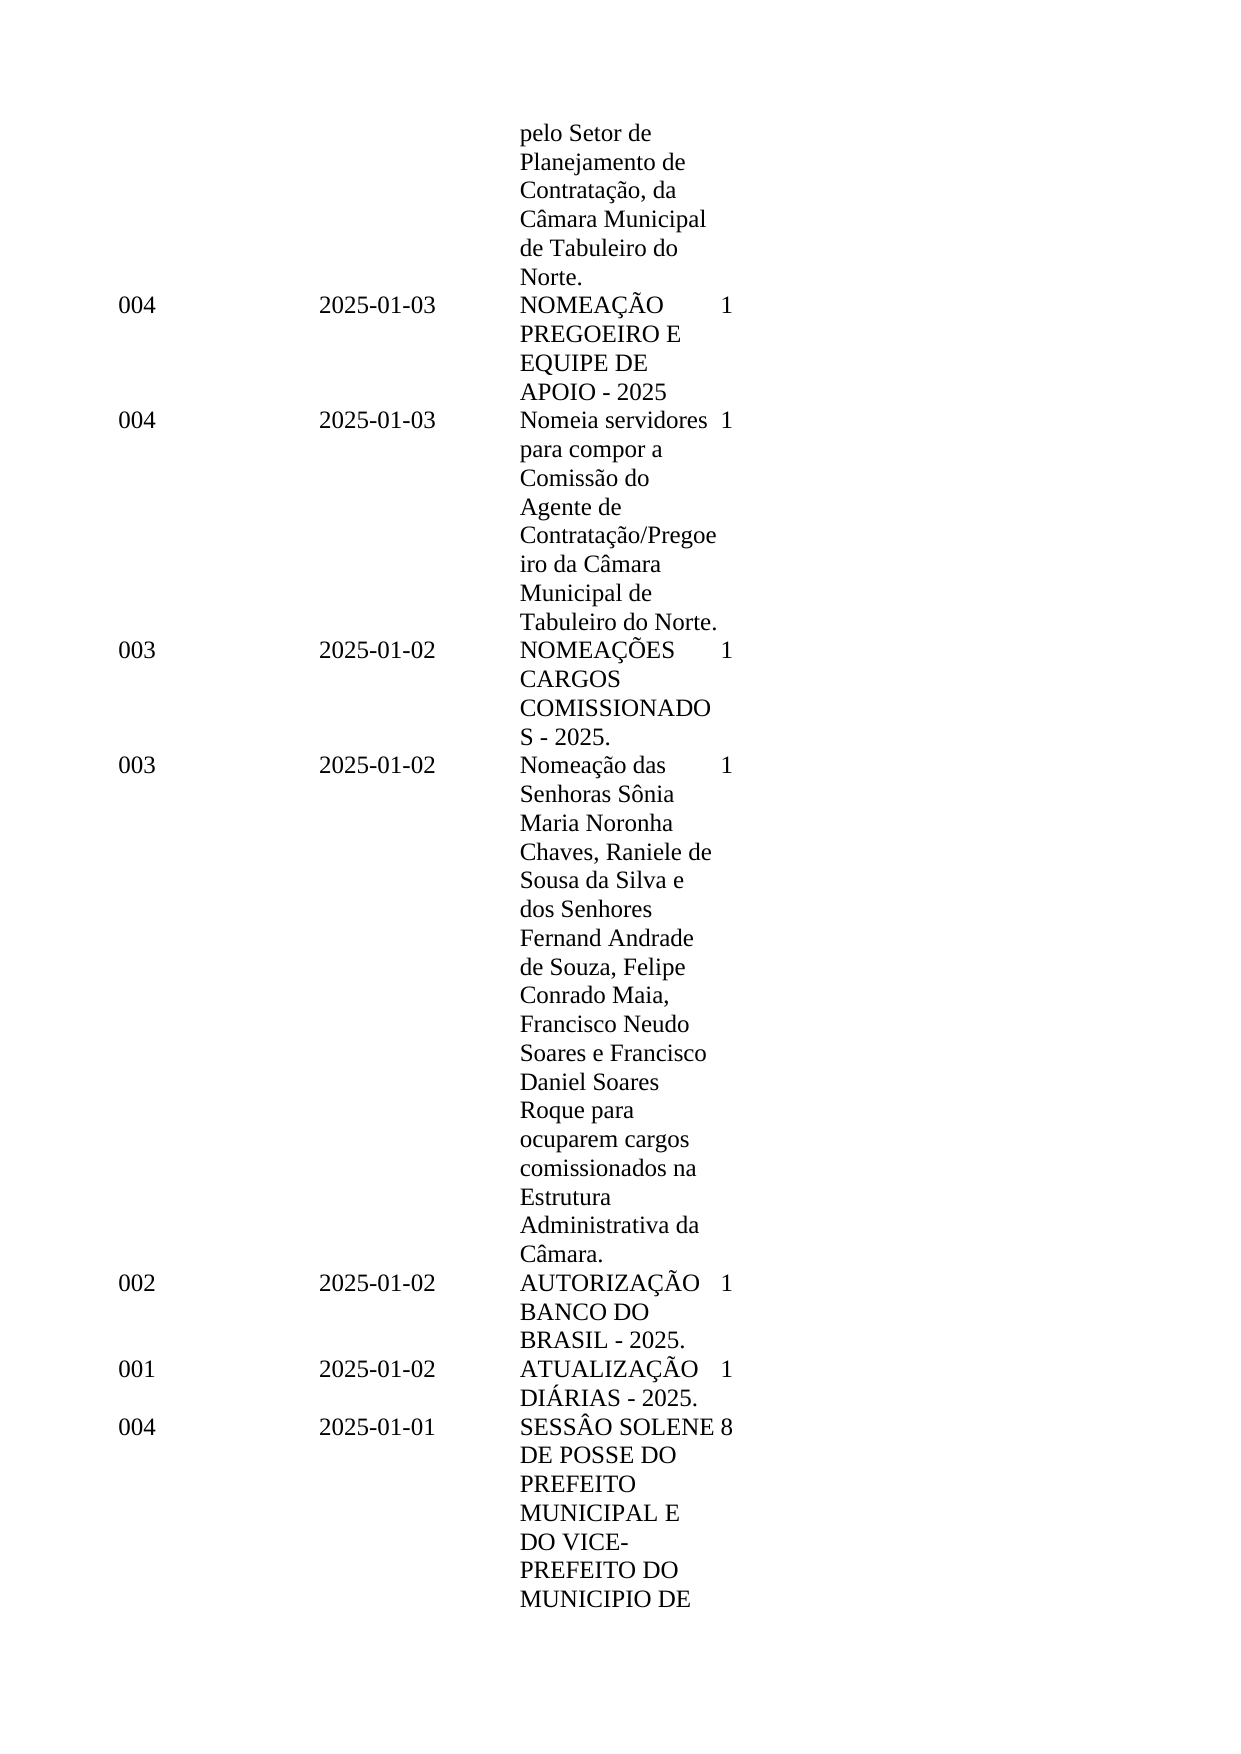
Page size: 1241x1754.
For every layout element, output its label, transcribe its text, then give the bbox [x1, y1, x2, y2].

table_cell NOMEAÇÕES CARGOS COMISSIONADOS - 2025. [520, 636, 720, 751]
table_cell [921, 636, 1122, 751]
table_cell Nomeia servidores para compor a Comissão do Agente de Contratação/Pregoeiro da Câmara Municipal de Tabuleiro do Norte. [520, 406, 720, 636]
table_cell 003 [118, 636, 319, 751]
table_cell 002 [118, 1268, 319, 1354]
table_cell 2025-01-02 [319, 1268, 519, 1354]
table_cell [921, 751, 1122, 1268]
table_cell 004 [118, 1412, 319, 1613]
table_cell 003 [118, 751, 319, 1268]
table_cell [720, 118, 921, 291]
table_cell [118, 118, 319, 291]
table_cell 2025-01-03 [319, 406, 519, 636]
table_cell [921, 406, 1122, 636]
table_cell [921, 1412, 1122, 1613]
table_cell [921, 291, 1122, 406]
table_cell 2025-01-02 [319, 636, 519, 751]
table_cell 8 [720, 1412, 921, 1613]
table_cell 1 [720, 1268, 921, 1354]
table_cell 1 [720, 291, 921, 406]
table_cell 2025-01-02 [319, 751, 519, 1268]
table_cell 1 [720, 1354, 921, 1412]
table_cell 1 [720, 636, 921, 751]
table_cell NOMEAÇÃO PREGOEIRO E EQUIPE DE APOIO - 2025 [520, 291, 720, 406]
table_cell pelo Setor de Planejamento de Contratação, da Câmara Municipal de Tabuleiro do Norte. [520, 118, 720, 291]
table_cell 1 [720, 751, 921, 1268]
table_cell 2025-01-01 [319, 1412, 519, 1613]
table_cell 2025-01-02 [319, 1354, 519, 1412]
table_cell SESSÂO SOLENE DE POSSE DO PREFEITO MUNICIPAL E DO VICE-PREFEITO DO MUNICIPIO DE [520, 1412, 720, 1613]
table_cell ATUALIZAÇÃO DIÁRIAS - 2025. [520, 1354, 720, 1412]
table_cell [921, 1268, 1122, 1354]
table_cell [921, 1354, 1122, 1412]
table_cell 1 [720, 406, 921, 636]
table_cell [319, 118, 519, 291]
table_cell 004 [118, 406, 319, 636]
table_cell AUTORIZAÇÃO BANCO DO BRASIL - 2025. [520, 1268, 720, 1354]
table_cell [921, 118, 1122, 291]
table_cell Nomeação das Senhoras Sônia Maria Noronha Chaves, Raniele de Sousa da Silva e dos Senhores Fernand Andrade de Souza, Felipe Conrado Maia, Francisco Neudo Soares e Francisco Daniel Soares Roque para ocuparem cargos comissionados na Estrutura Administrativa da Câmara. [520, 751, 720, 1268]
table_cell 004 [118, 291, 319, 406]
table_cell 2025-01-03 [319, 291, 519, 406]
table_cell 001 [118, 1354, 319, 1412]
